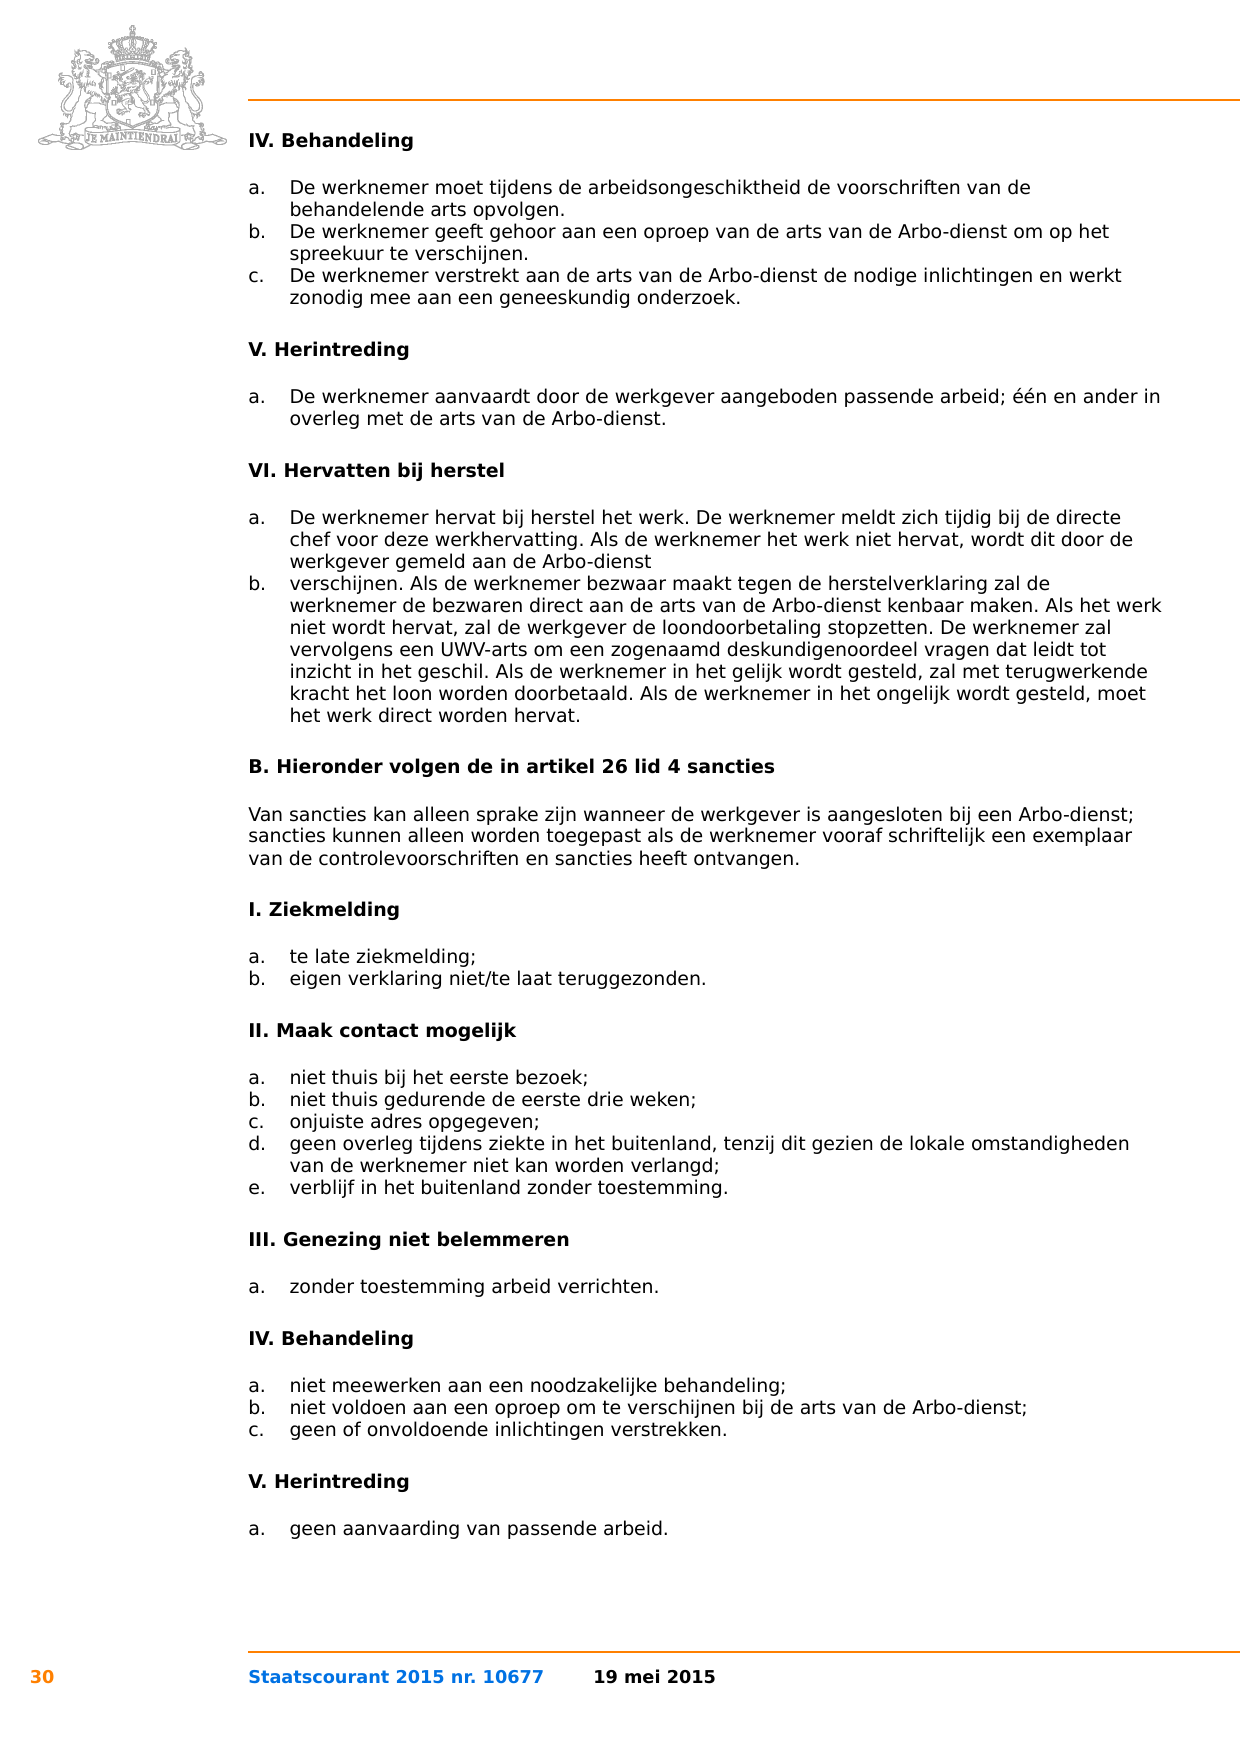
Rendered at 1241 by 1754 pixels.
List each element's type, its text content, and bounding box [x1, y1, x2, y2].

text a. De werknemer moet tijdens de arbeidsongeschiktheid de voorschriften van de behandelende arts opvolgen. [248, 177, 1163, 221]
text a. zonder toestemming arbeid verrichten. [248, 1276, 1163, 1298]
text c. geen of onvoldoende inlichtingen verstrekken. [248, 1419, 1163, 1441]
text a. De werknemer aanvaardt door de werkgever aangeboden passende arbeid; één en ander in overleg met de arts van de Arbo-dienst. [248, 386, 1163, 430]
text a. geen aanvaarding van passende arbeid. [248, 1518, 1163, 1540]
text b. eigen verklaring niet/te laat teruggezonden. [248, 968, 1163, 990]
text a. niet meewerken aan een noodzakelijke behandeling; [248, 1375, 1163, 1397]
text b. niet voldoen aan een oproep om te verschijnen bij de arts van de Arbo-dienst; [248, 1397, 1163, 1419]
subtitle III. Genezing niet belemmeren [248, 1229, 1163, 1251]
subtitle IV. Behandeling [248, 130, 1163, 152]
text c. onjuiste adres opgegeven; [248, 1111, 1163, 1133]
text d. geen overleg tijdens ziekte in het buitenland, tenzij dit gezien de lokale omstandigheden van de werknemer niet kan worden verlangd; [248, 1133, 1163, 1177]
text c. De werknemer verstrekt aan de arts van de Arbo-dienst de nodige inlichtingen en werkt zonodig mee aan een geneeskundig onderzoek. [248, 265, 1163, 309]
subtitle B. Hieronder volgen de in artikel 26 lid 4 sancties [248, 756, 1163, 778]
subtitle IV. Behandeling [248, 1328, 1163, 1350]
subtitle VI. Hervatten bij herstel [248, 460, 1163, 482]
text e. verblijf in het buitenland zonder toestemming. [248, 1177, 1163, 1199]
text b. De werknemer geeft gehoor aan een oproep van de arts van de Arbo-dienst om op het spreekuur te verschijnen. [248, 221, 1163, 265]
text a. te late ziekmelding; [248, 946, 1163, 968]
text b. niet thuis gedurende de eerste drie weken; [248, 1089, 1163, 1111]
text b. verschijnen. Als de werknemer bezwaar maakt tegen de herstelverklaring zal de werknemer de bezwaren direct aan de arts van de Arbo-dienst kenbaar maken. Als het werk niet wordt hervat, zal de werkgever de loondoorbetaling stopzetten. De werknemer zal vervolgens een UWV-arts om een zogenaamd deskundigenoordeel vragen dat leidt tot inzicht in het geschil. Als de werknemer in het gelijk wordt gesteld, zal met terugwerkende kracht het loon worden doorbetaald. Als de werknemer in het ongelijk wordt gesteld, moet het werk direct worden hervat. [248, 573, 1163, 726]
picture [38, 25, 227, 150]
subtitle II. Maak contact mogelijk [248, 1020, 1163, 1042]
subtitle V. Herintreding [248, 339, 1163, 361]
text a. De werknemer hervat bij herstel het werk. De werknemer meldt zich tijdig bij de directe chef voor deze werkhervatting. Als de werknemer het werk niet hervat, wordt dit door de werkgever gemeld aan de Arbo-dienst [248, 507, 1163, 573]
subtitle V. Herintreding [248, 1471, 1163, 1493]
subtitle I. Ziekmelding [248, 899, 1163, 921]
text Van sancties kan alleen sprake zijn wanneer de werkgever is aangesloten bij een Arbo-dienst; sancties kunnen alleen worden toegepast als de werknemer vooraf schriftelijk een exemplaar van de controlevoorschriften en sancties heeft ontvangen. [248, 803, 1163, 869]
text a. niet thuis bij het eerste bezoek; [248, 1067, 1163, 1089]
